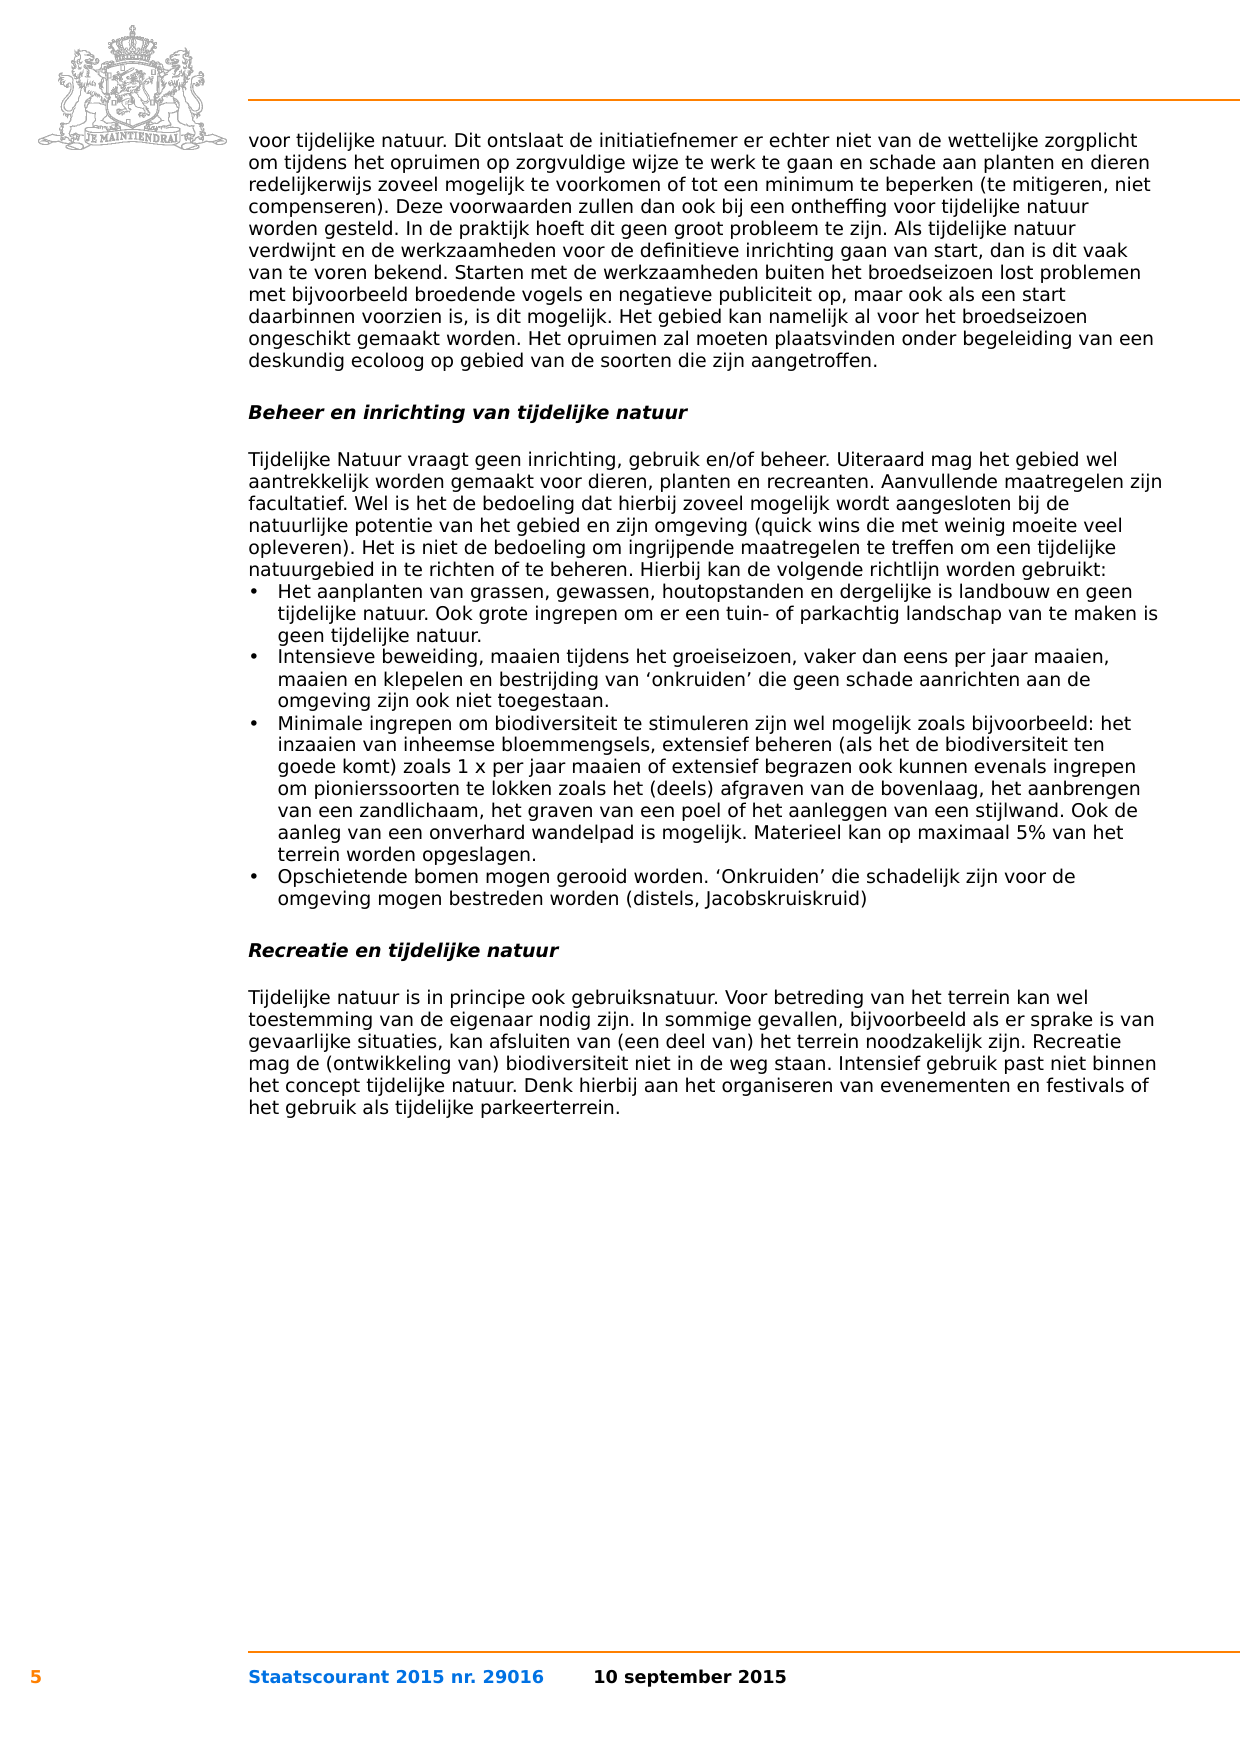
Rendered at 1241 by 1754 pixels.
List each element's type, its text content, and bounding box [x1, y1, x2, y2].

text • Opschietende bomen mogen gerooid worden. ‘Onkruiden’ die schadelijk zijn voor de omgeving mogen bestreden worden (distels, Jacobskruiskruid) [248, 866, 1163, 910]
text voor tijdelijke natuur. Dit ontslaat de initiatiefnemer er echter niet van de wettelijke zorgplicht om tijdens het opruimen op zorgvuldige wijze te werk te gaan en schade aan planten en dieren redelijkerwijs zoveel mogelijk te voorkomen of tot een minimum te beperken (te mitigeren, niet compenseren). Deze voorwaarden zullen dan ook bij een ontheffing voor tijdelijke natuur worden gesteld. In de praktijk hoeft dit geen groot probleem te zijn. Als tijdelijke natuur verdwijnt en de werkzaamheden voor de definitieve inrichting gaan van start, dan is dit vaak van te voren bekend. Starten met de werkzaamheden buiten het broedseizoen lost problemen met bijvoorbeeld broedende vogels en negatieve publiciteit op, maar ook als een start daarbinnen voorzien is, is dit mogelijk. Het gebied kan namelijk al voor het broedseizoen ongeschikt gemaakt worden. Het opruimen zal moeten plaatsvinden onder begeleiding van een deskundig ecoloog op gebied van de soorten die zijn aangetroffen. [248, 130, 1163, 372]
picture [38, 25, 227, 150]
subtitle Beheer en inrichting van tijdelijke natuur [248, 402, 1163, 424]
text • Het aanplanten van grassen, gewassen, houtopstanden en dergelijke is landbouw en geen tijdelijke natuur. Ook grote ingrepen om er een tuin- of parkachtig landschap van te maken is geen tijdelijke natuur. [248, 581, 1163, 646]
text • Minimale ingrepen om biodiversiteit te stimuleren zijn wel mogelijk zoals bijvoorbeeld: het inzaaien van inheemse bloemmengsels, extensief beheren (als het de biodiversiteit ten goede komt) zoals 1 x per jaar maaien of extensief begrazen ook kunnen evenals ingrepen om pionierssoorten te lokken zoals het (deels) afgraven van de bovenlaag, het aanbrengen van een zandlichaam, het graven van een poel of het aanleggen van een stijlwand. Ook de aanleg van een onverhard wandelpad is mogelijk. Materieel kan op maximaal 5% van het terrein worden opgeslagen. [248, 712, 1163, 866]
text • Intensieve beweiding, maaien tijdens het groeiseizoen, vaker dan eens per jaar maaien, maaien en klepelen en bestrijding van ‘onkruiden’ die geen schade aanrichten aan de omgeving zijn ook niet toegestaan. [248, 646, 1163, 712]
text Tijdelijke Natuur vraagt geen inrichting, gebruik en/of beheer. Uiteraard mag het gebied wel aantrekkelijk worden gemaakt voor dieren, planten en recreanten. Aanvullende maatregelen zijn facultatief. Wel is het de bedoeling dat hierbij zoveel mogelijk wordt aangesloten bij de natuurlijke potentie van het gebied en zijn omgeving (quick wins die met weinig moeite veel opleveren). Het is niet de bedoeling om ingrijpende maatregelen te treffen om een tijdelijke natuurgebied in te richten of te beheren. Hierbij kan de volgende richtlijn worden gebruikt: [248, 449, 1163, 581]
text Tijdelijke natuur is in principe ook gebruiksnatuur. Voor betreding van het terrein kan wel toestemming van de eigenaar nodig zijn. In sommige gevallen, bijvoorbeeld als er sprake is van gevaarlijke situaties, kan afsluiten van (een deel van) het terrein noodzakelijk zijn. Recreatie mag de (ontwikkeling van) biodiversiteit niet in de weg staan. Intensief gebruik past niet binnen het concept tijdelijke natuur. Denk hierbij aan het organiseren van evenementen en festivals of het gebruik als tijdelijke parkeerterrein. [248, 987, 1163, 1119]
subtitle Recreatie en tijdelijke natuur [248, 940, 1163, 962]
